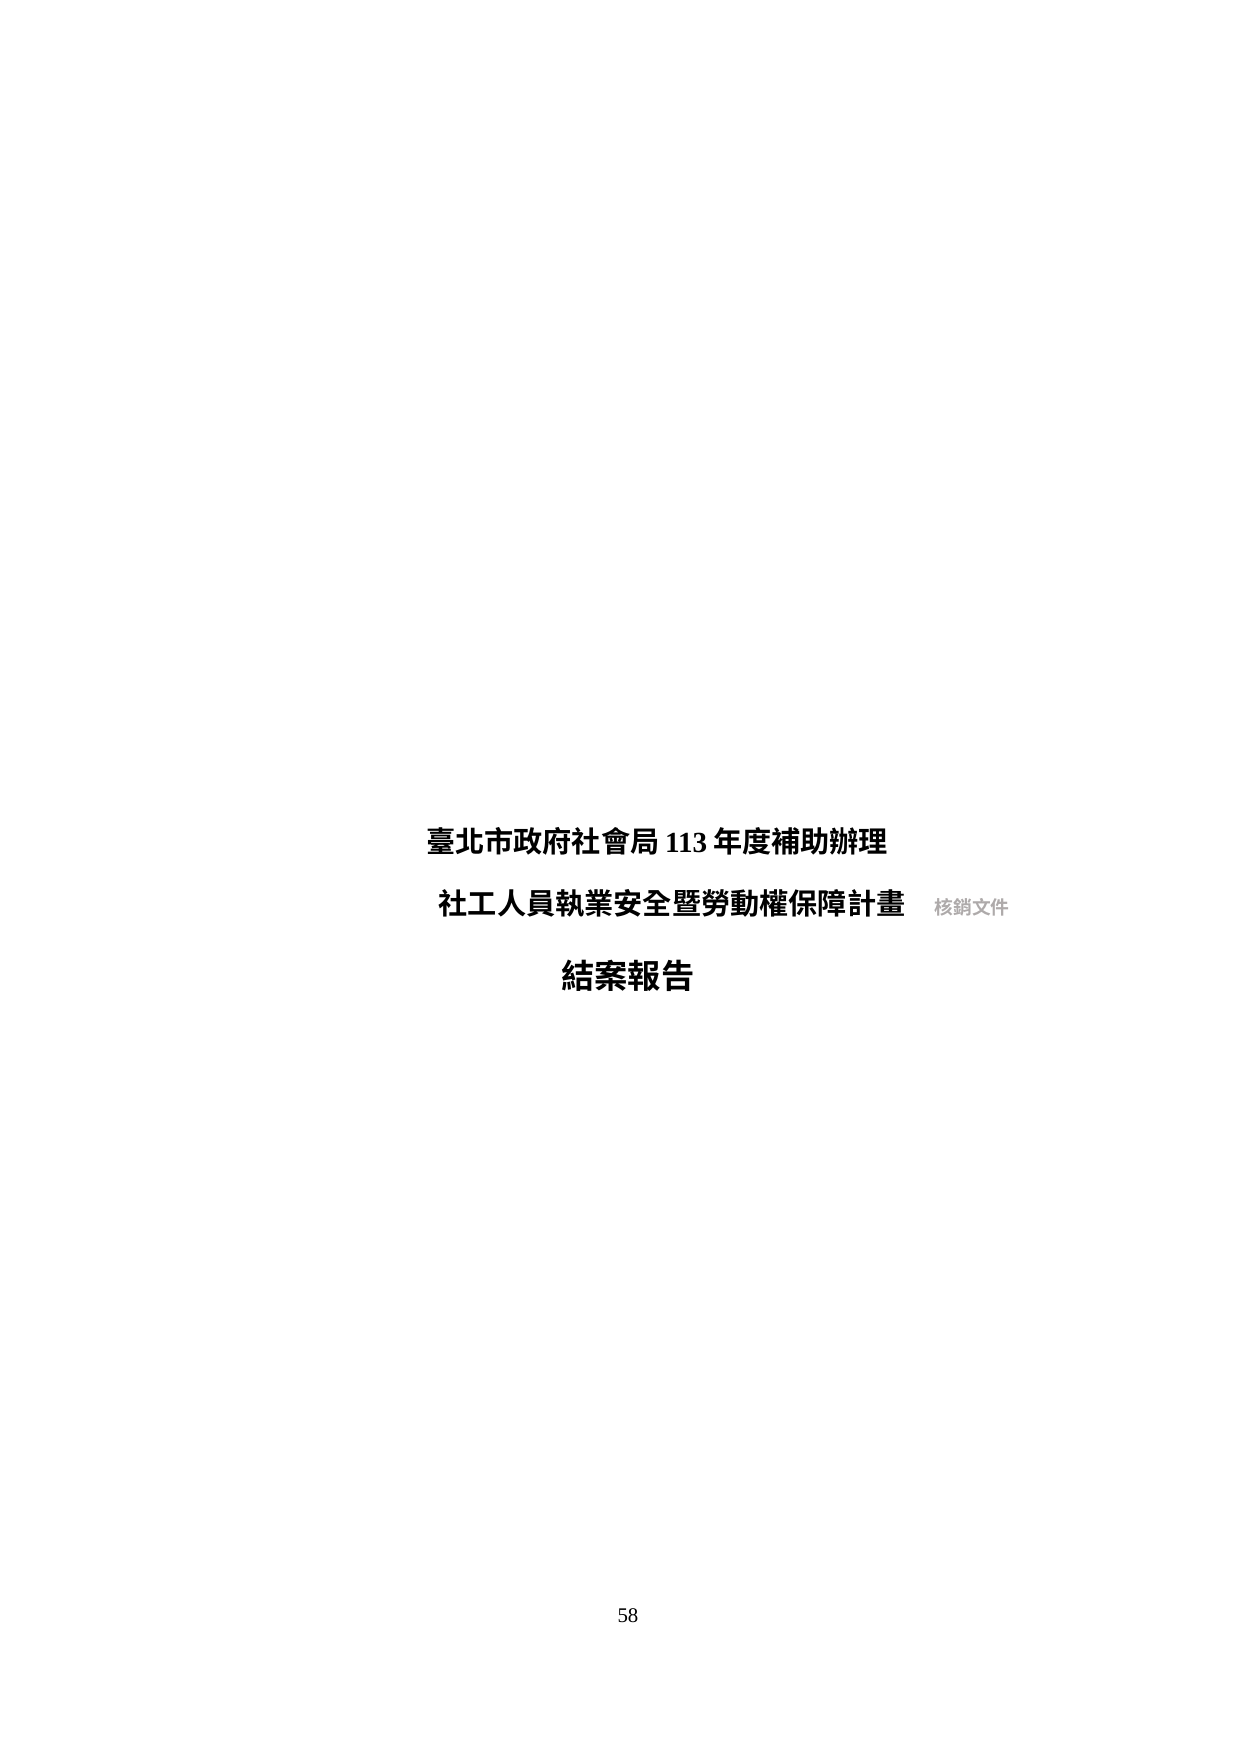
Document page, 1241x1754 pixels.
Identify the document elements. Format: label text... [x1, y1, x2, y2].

text 臺北市政府社會局113年度補助辦理 社工人員執業安全暨勞動權保障計畫 核銷文件 [177, 798, 1078, 923]
text 結案報告 [177, 932, 1078, 995]
